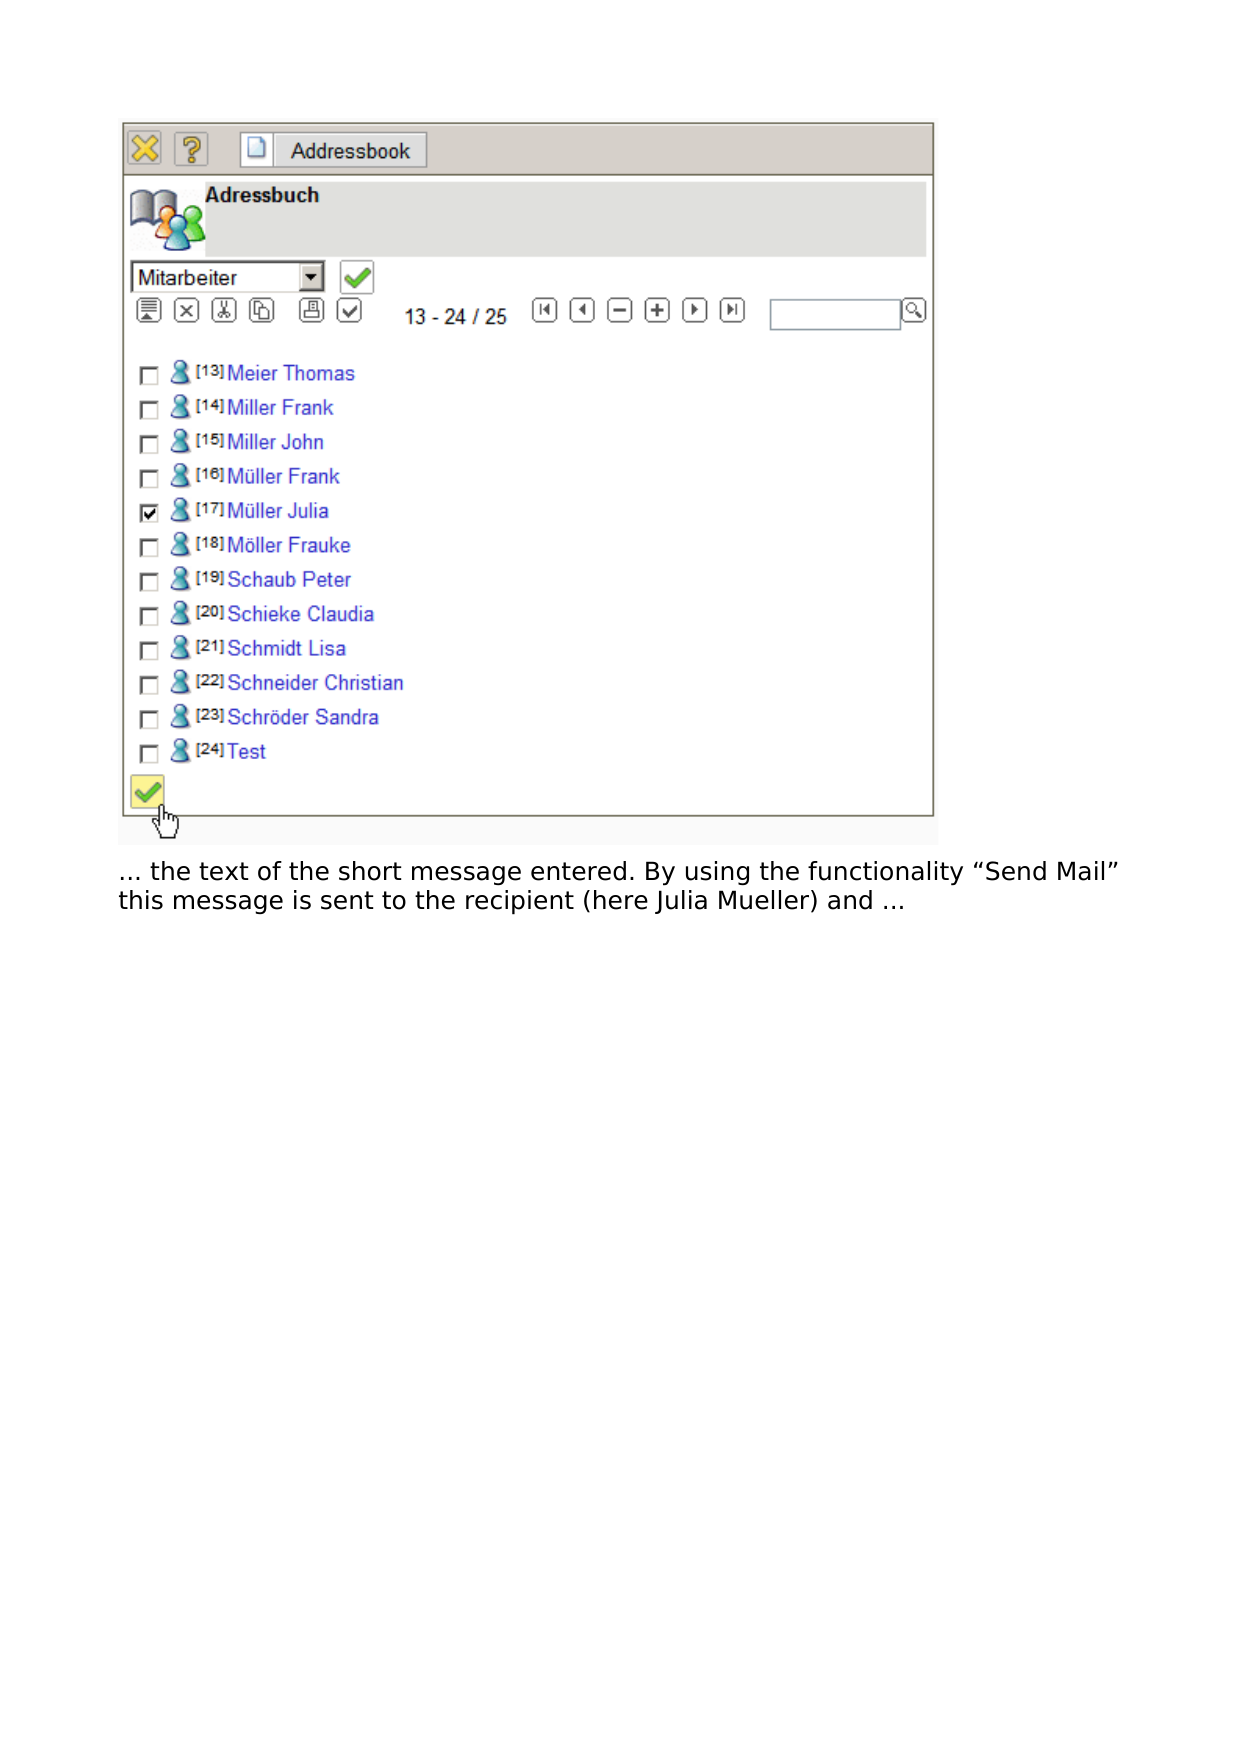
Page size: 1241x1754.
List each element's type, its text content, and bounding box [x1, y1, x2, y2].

picture [118, 118, 939, 845]
text ... the text of the short message entered. By using the functionality “Send Mail” this message is sent to the recipient (here Julia Mueller) and ... [118, 857, 1122, 916]
